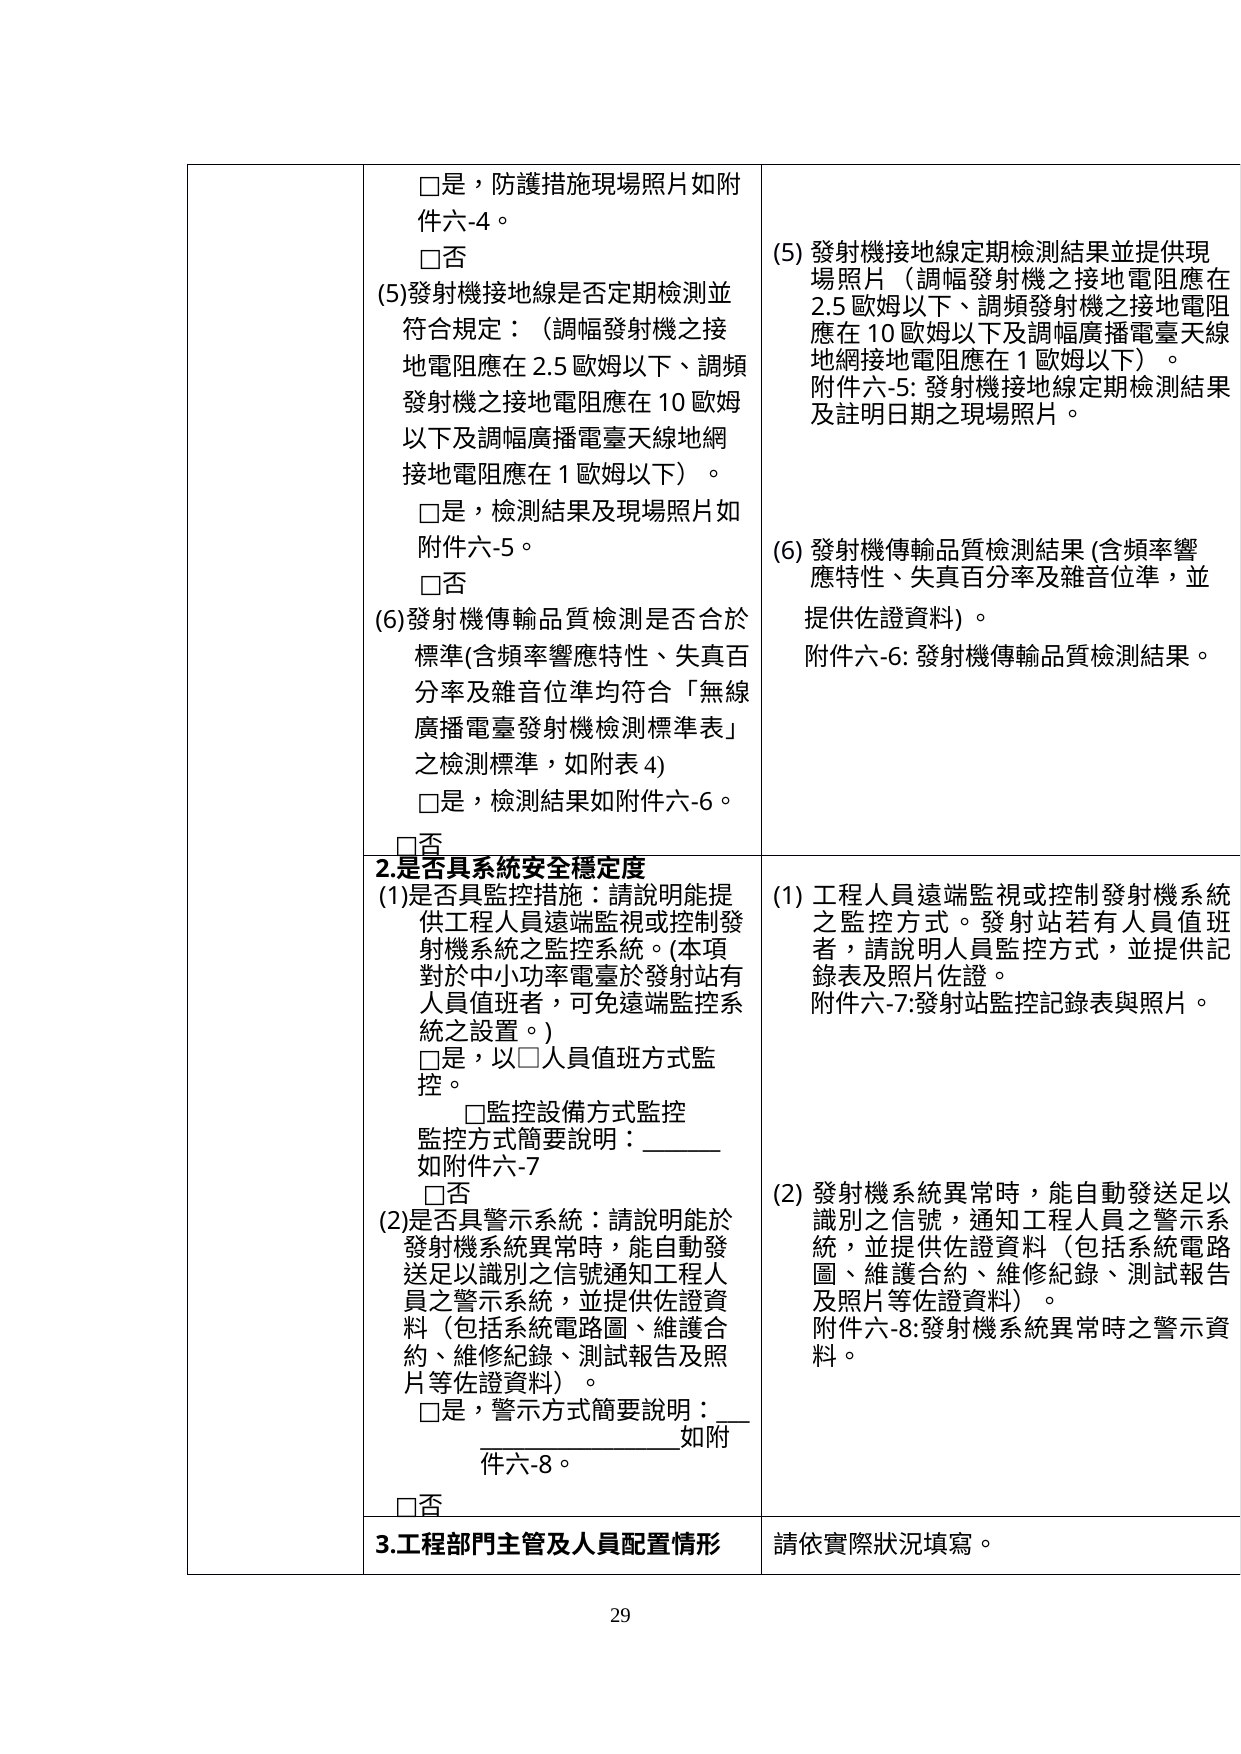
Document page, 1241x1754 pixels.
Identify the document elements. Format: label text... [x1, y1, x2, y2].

table_cell (1)請依電波涵蓋區域圖等資料，進行勾 選。 附件六-1:電波涵蓋區域圖。 (2)天線鐵塔維護保養(含鐵塔防繡、油 漆、穩固性及天線本體之穩固性)情形，包括保養週期及最近一次保養合約並提供現場照片。 附件六-2:天線鐵塔最近一次保養合約及註明日期之現場照片。 避雷針及警示燈運作檢測結果並提供 現場照片。 附件六-3: 避雷針及警示燈定期檢測 結果及註明日期之現場照片。 天線鐵塔安全防護措施(防止人員接近 天線鐵塔高電磁場區域之安全圍籬及警語等阻絕設施) 設置情形並提供現場照片。 附件六-4: 天線鐵塔安全防護措施現場照片。 發射機接地線定期檢測結果並提供現 場照片（調幅發射機之接地電阻應在2.5歐姆以下、調頻發射機之接地電阻應在10歐姆以下及調幅廣播電臺天線地網接地電阻應在1歐姆以下）。 附件六-5: 發射機接地線定期檢測結果及註明日期之現場照片。 發射機傳輸品質檢測結果 (含頻率響 應特性、失真百分率及雜音位準，並 提供佐證資料) 。 附件六-6: 發射機傳輸品質檢測結果。 [762, 165, 1240, 855]
table_cell □是，防護措施現場照片如附件六-4。 □否 (5)發射機接地線是否定期檢測並符合規定：（調幅發射機之接地電阻應在2.5歐姆以下、調頻發射機之接地電阻應在10歐姆以下及調幅廣播電臺天線地網接地電阻應在1歐姆以下）。 □是，檢測結果及現場照片如 附件六-5。 □否 (6)發射機傳輸品質檢測是否合於標準(含頻率響應特性、失真百分率及雜音位準均符合「無線廣播電臺發射機檢測標準表」之檢測標準，如附表4) □是，檢測結果如附件六-6。 □否 [364, 165, 761, 855]
table_cell 工程人員遠端監視或控制發射機系統之監控方式。發射站若有人員值班者，請說明人員監控方式，並提供記錄表及照片佐證。 附件六-7:發射站監控記錄表與照片。 發射機系統異常時，能自動發送足以識別之信號，通知工程人員之警示系統，並提供佐證資料（包括系統電路圖、維護合約、維修紀錄、測試報告及照片等佐證資料）。 附件六-8:發射機系統異常時之警示資料。 [762, 856, 1240, 1516]
table_cell 請依實際狀況填寫。 [762, 1517, 1240, 1574]
table_cell [188, 165, 363, 1574]
table_cell 2.是否具系統安全穩定度 (1)是否具監控措施：請說明能提供工程人員遠端監視或控制發射機系統之監控系統。(本項對於中小功率電臺於發射站有人員值班者，可免遠端監控系統之設置。) □是，以□人員值班方式監控。 □監控設備方式監控 監控方式簡要說明：_______ 如附件六-7 □否 (2)是否具警示系統：請說明能於發射機系統異常時，能自動發送足以識別之信號通知工程人員之警示系統，並提供佐證資料（包括系統電路圖、維護合約、維修紀錄、測試報告及照片等佐證資料）。 □是，警示方式簡要說明：_____________________如附件六-8。 □否 [364, 856, 761, 1516]
table_cell 3.工程部門主管及人員配置情形 [364, 1517, 761, 1574]
